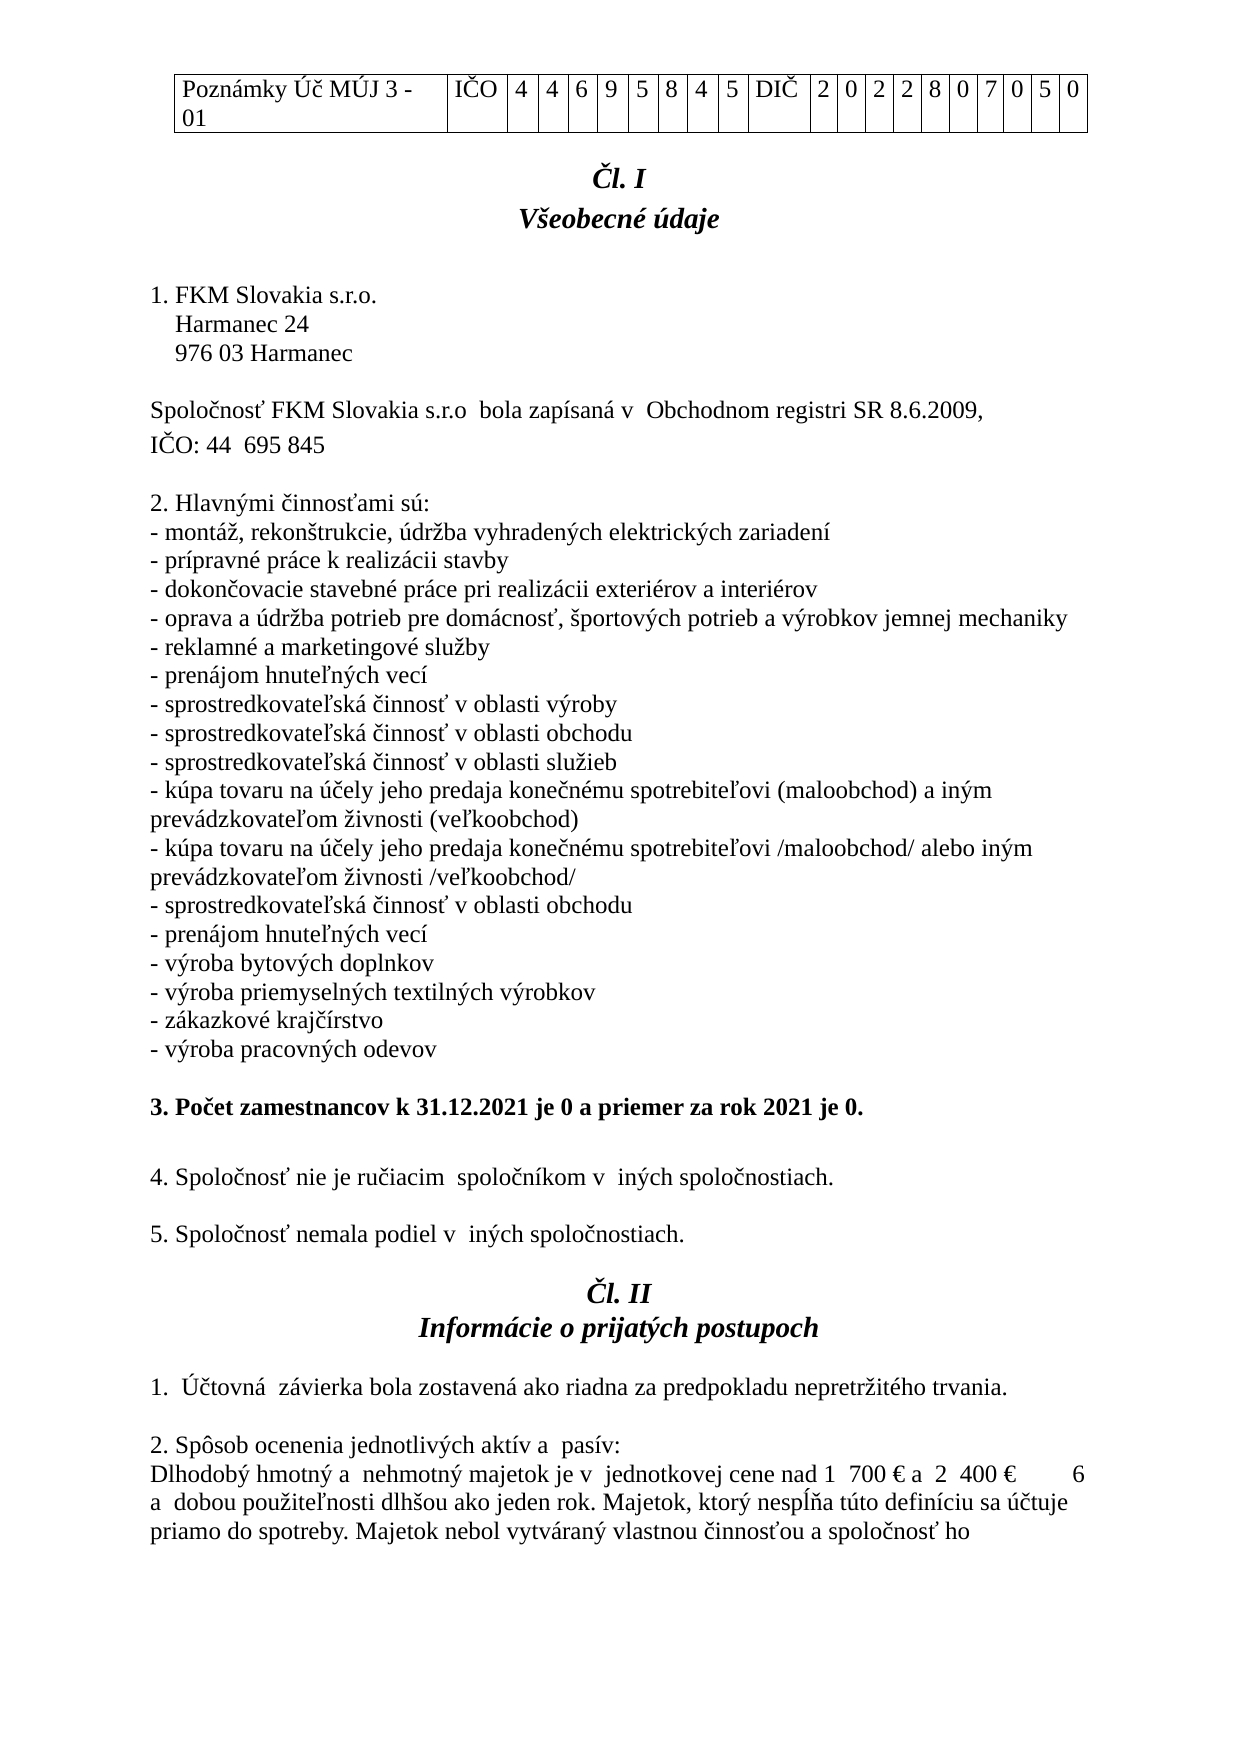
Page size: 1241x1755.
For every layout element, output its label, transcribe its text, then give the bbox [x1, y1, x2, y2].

table_header 5 [1032, 75, 1059, 132]
text - zákazkové krajčírstvo [150, 1005, 1090, 1034]
text Informácie o prijatých postupoch [150, 1310, 1090, 1344]
text Čl. II [150, 1277, 1090, 1310]
subtitle 5. Spoločnosť nemala podiel v iných spoločnostiach. [150, 1219, 1090, 1248]
text IČO: 44 695 845 [150, 430, 1090, 459]
table_header 0 [1060, 75, 1087, 132]
text - prípravné práce k realizácii stavby [150, 545, 1090, 574]
table_header 0 [838, 75, 865, 132]
table_header 2 [866, 75, 893, 132]
text Dlhodobý hmotný a nehmotný majetok je v jednotkovej cene nad 1 700 € a 2 400 € 6 [150, 1459, 1090, 1487]
table_header 0 [950, 75, 977, 132]
table_header 0 [1004, 75, 1031, 132]
text 2. Spôsob ocenenia jednotlivých aktív a pasív: [150, 1430, 1090, 1459]
table_header 4 [508, 75, 538, 132]
text - sprostredkovateľská činnosť v oblasti služieb [150, 747, 1090, 775]
text - prenájom hnuteľných vecí [150, 919, 1090, 948]
text 1. Účtovná závierka bola zostavená ako riadna za predpokladu nepretržitého trvania. [150, 1372, 1090, 1401]
text - dokončovacie stavebné práce pri realizácii exteriérov a interiérov [150, 574, 1090, 603]
table_header 8 [922, 75, 949, 132]
text - prenájom hnuteľných vecí [150, 660, 1090, 689]
text - výroba bytových doplnkov [150, 948, 1090, 977]
text 2. Hlavnými činnosťami sú: [150, 488, 1090, 517]
text - sprostredkovateľská činnosť v oblasti výroby [150, 689, 1090, 718]
table_header 8 [659, 75, 687, 132]
table_header DIČ [749, 75, 810, 132]
text - montáž, rekonštrukcie, údržba vyhradených elektrických zariadení [150, 517, 1090, 545]
table_header Poznámky Úč MÚJ 3 - 01 [175, 75, 447, 132]
table_header 5 [629, 75, 658, 132]
table_header 2 [811, 75, 837, 132]
subtitle Čl. I [150, 161, 1090, 194]
table_header [158, 74, 174, 132]
text - sprostredkovateľská činnosť v oblasti obchodu [150, 718, 1090, 747]
table_header 4 [539, 75, 568, 132]
subtitle Spoločnosť FKM Slovakia s.r.o bola zapísaná v Obchodnom registri SR 8.6.2009, [150, 395, 1090, 424]
text - kúpa tovaru na účely jeho predaja konečnému spotrebiteľovi (maloobchod) a iným prevádzkovateľom živnosti (veľkoobchod) [150, 775, 1090, 833]
table_header 6 [569, 75, 597, 132]
text - výroba priemyselných textilných výrobkov [150, 977, 1090, 1005]
table_header 7 [978, 75, 1003, 132]
subtitle 3. Počet zamestnancov k 31.12.2021 je 0 a priemer za rok 2021 je 0. [150, 1092, 1090, 1120]
text - oprava a údržba potrieb pre domácnosť, športových potrieb a výrobkov jemnej mechaniky [150, 603, 1090, 632]
subtitle 4. Spoločnosť nie je ručiacim spoločníkom v iných spoločnostiach. [150, 1162, 1090, 1190]
text Harmanec 24 [150, 309, 1090, 338]
text 976 03 Harmanec [150, 338, 1090, 367]
table_header 9 [598, 75, 628, 132]
text 1. FKM Slovakia s.r.o. [150, 280, 1090, 309]
table_header 5 [719, 75, 748, 132]
text - výroba pracovných odevov [150, 1034, 1090, 1063]
text a dobou použiteľnosti dlhšou ako jeden rok. Majetok, ktorý nespĺňa túto definíciu sa účtuje priamo do spotreby. Majetok nebol vytváraný vlastnou činnosťou a spoločnosť ho [150, 1487, 1090, 1545]
text - reklamné a marketingové služby [150, 632, 1090, 660]
table_header 4 [688, 75, 718, 132]
text - sprostredkovateľská činnosť v oblasti obchodu [150, 890, 1090, 919]
subtitle Všeobecné údaje [150, 201, 1090, 234]
text - kúpa tovaru na účely jeho predaja konečnému spotrebiteľovi /maloobchod/ alebo iným prevádzkovateľom živnosti /veľkoobchod/ [150, 833, 1090, 890]
table_header IČO [448, 75, 507, 132]
table_header 2 [894, 75, 921, 132]
